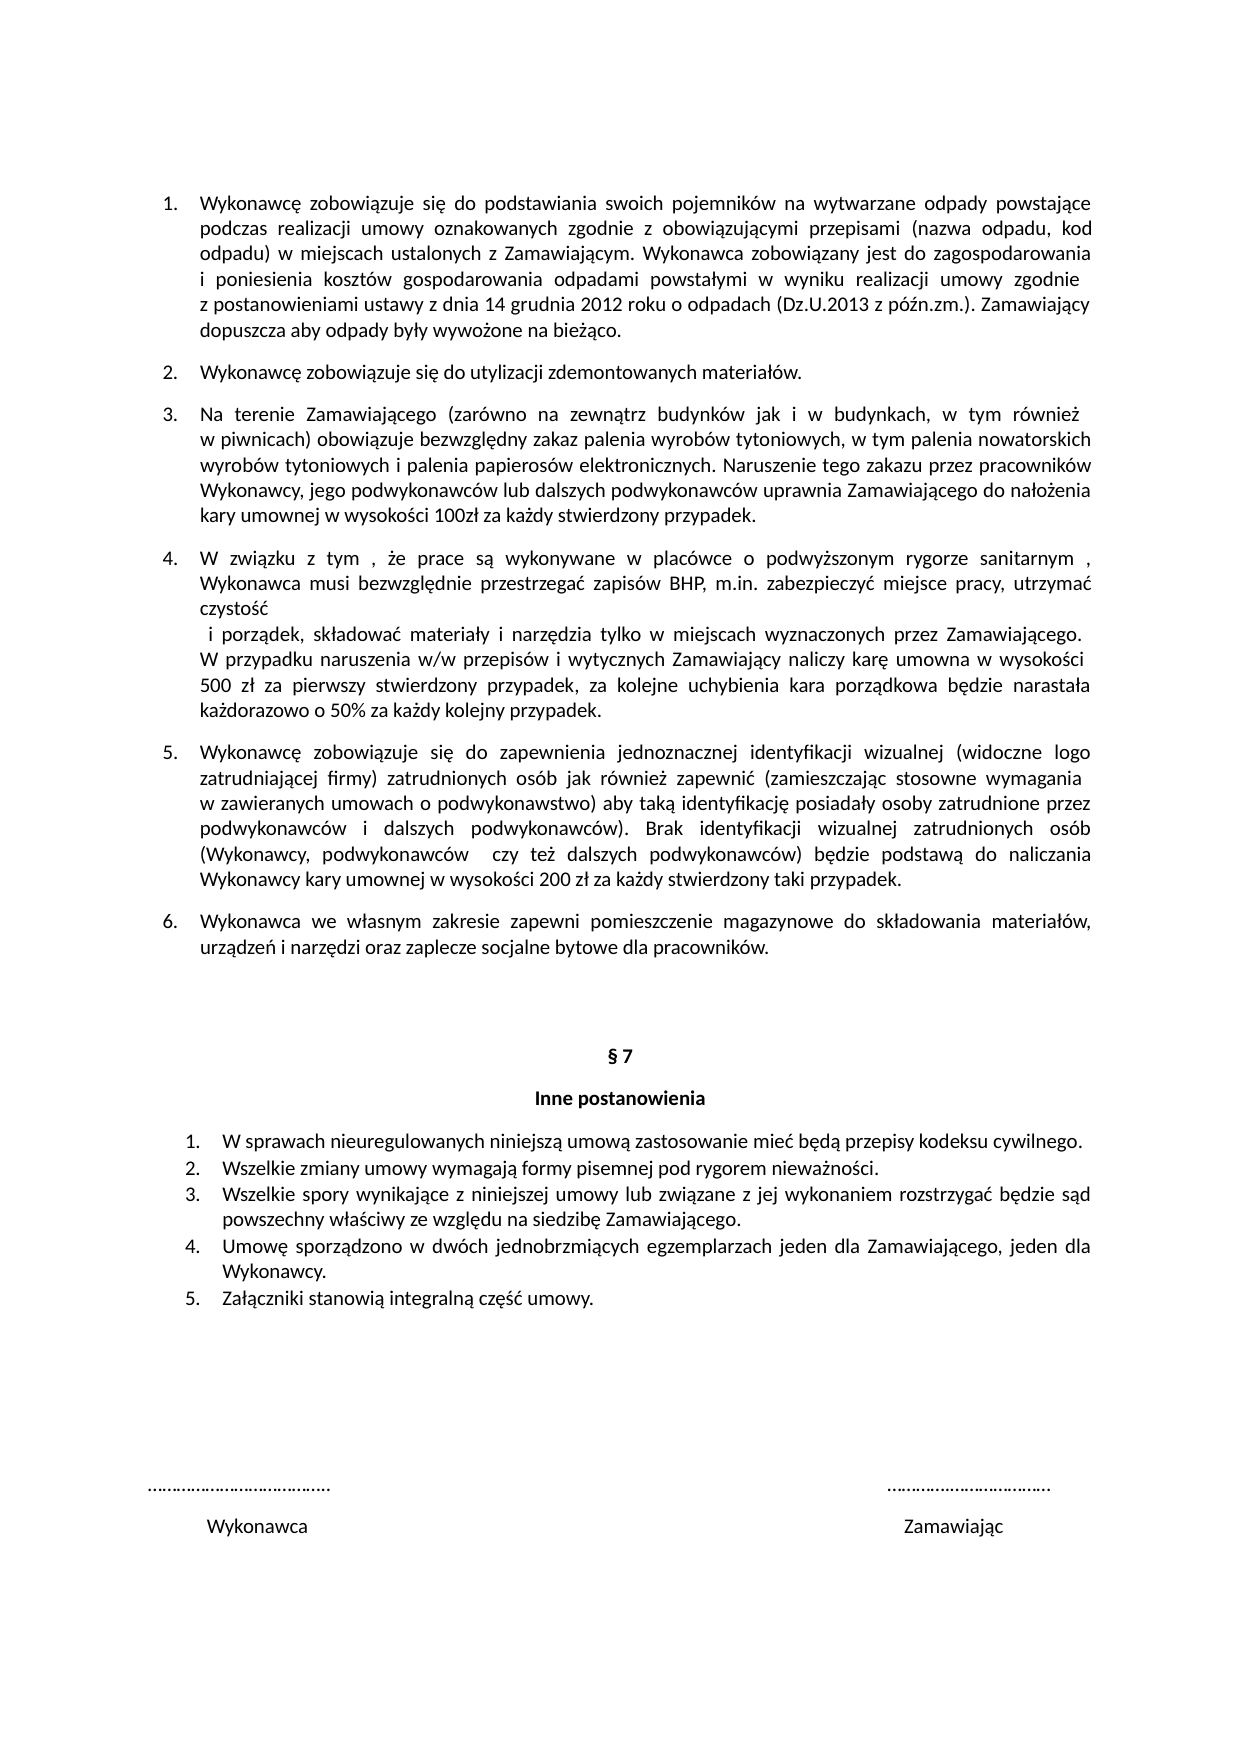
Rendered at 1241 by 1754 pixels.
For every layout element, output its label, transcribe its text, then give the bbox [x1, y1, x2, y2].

list Wykonawcę zobowiązuje się do utylizacji zdemontowanych materiałów. [162, 359, 1092, 384]
text ……………………………….. ………….………………… [148, 1471, 1092, 1497]
list Załączniki stanowią integralną część umowy. [185, 1285, 1092, 1310]
text § 7 [148, 1043, 1092, 1069]
list Wykonawcę zobowiązuje się do zapewnienia jednoznacznej identyfikacji wizualnej (widoczne logo zatrudniającej firmy) zatrudnionych osób jak również zapewnić (zamieszczając stosowne wymagania w zawieranych umowach o podwykonawstwo) aby taką identyfikację posiadały osoby zatrudnione przez podwykonawców i dalszych podwykonawców). Brak identyfikacji wizualnej zatrudnionych osób (Wykonawcy, podwykonawców czy też dalszych podwykonawców) będzie podstawą do naliczania Wykonawcy kary umownej w wysokości 200 zł za każdy stwierdzony taki przypadek. [162, 739, 1092, 892]
list Na terenie Zamawiającego (zarówno na zewnątrz budynków jak i w budynkach, w tym również w piwnicach) obowiązuje bezwzględny zakaz palenia wyrobów tytoniowych, w tym palenia nowatorskich wyrobów tytoniowych i palenia papierosów elektronicznych. Naruszenie tego zakazu przez pracowników Wykonawcy, jego podwykonawców lub dalszych podwykonawców uprawnia Zamawiającego do nałożenia kary umownej w wysokości 100zł za każdy stwierdzony przypadek. [162, 401, 1092, 528]
list Wszelkie spory wynikające z niniejszej umowy lub związane z jej wykonaniem rozstrzygać będzie sąd powszechny właściwy ze względu na siedzibę Zamawiającego. [185, 1181, 1092, 1232]
list Wszelkie zmiany umowy wymagają formy pisemnej pod rygorem nieważności. [185, 1155, 1092, 1180]
list Wykonawcę zobowiązuje się do podstawiania swoich pojemników na wytwarzane odpady powstające podczas realizacji umowy oznakowanych zgodnie z obowiązującymi przepisami (nazwa odpadu, kod odpadu) w miejscach ustalonych z Zamawiającym. Wykonawca zobowiązany jest do zagospodarowania i poniesienia kosztów gospodarowania odpadami powstałymi w wyniku realizacji umowy zgodnie z postanowieniami ustawy z dnia 14 grudnia 2012 roku o odpadach (Dz.U.2013 z późn.zm.). Zamawiający dopuszcza aby odpady były wywożone na bieżąco. [162, 190, 1092, 342]
list Wykonawca we własnym zakresie zapewni pomieszczenie magazynowe do składowania materiałów, urządzeń i narzędzi oraz zaplecze socjalne bytowe dla pracowników. [162, 908, 1092, 959]
list Umowę sporządzono w dwóch jednobrzmiących egzemplarzach jeden dla Zamawiającego, jeden dla Wykonawcy. [185, 1233, 1092, 1284]
text Wykonawca Zamawiając [207, 1513, 1092, 1539]
list W sprawach nieuregulowanych niniejszą umową zastosowanie mieć będą przepisy kodeksu cywilnego. [185, 1128, 1092, 1154]
list W związku z tym , że prace są wykonywane w placówce o podwyższonym rygorze sanitarnym , Wykonawca musi bezwzględnie przestrzegać zapisów BHP, m.in. zabezpieczyć miejsce pracy, utrzymać czystość i porządek, składować materiały i narzędzia tylko w miejscach wyznaczonych przez Zamawiającego. W przypadku naruszenia w/w przepisów i wytycznych Zamawiający naliczy karę umowna w wysokości 500 zł za pierwszy stwierdzony przypadek, za kolejne uchybienia kara porządkowa będzie narastała każdorazowo o 50% za każdy kolejny przypadek. [162, 545, 1092, 723]
text Inne postanowienia [148, 1086, 1092, 1111]
